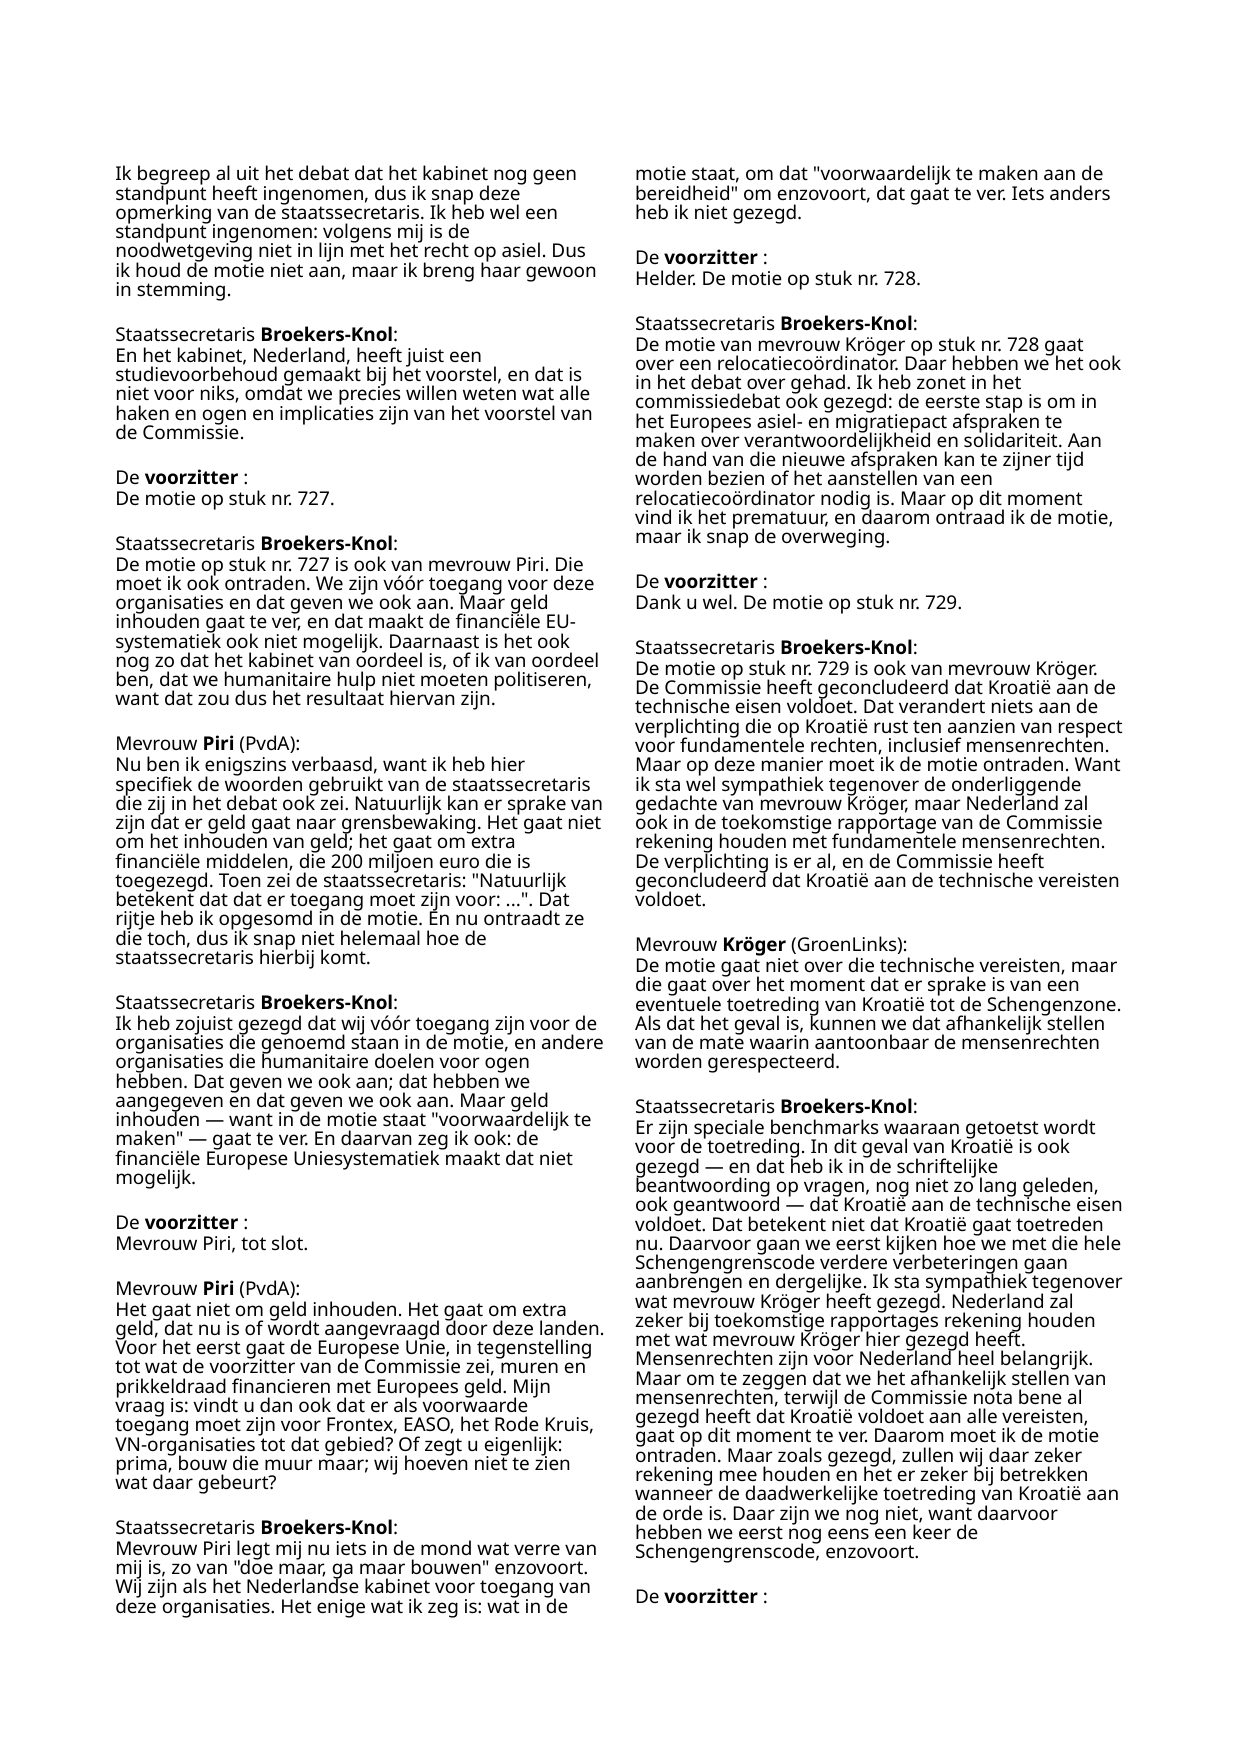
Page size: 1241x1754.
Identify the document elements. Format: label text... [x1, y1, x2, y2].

text En het kabinet, Nederland, heeft juist een studievoorbehoud gemaakt bij het voorstel, en dat is niet voor niks, omdat we precies willen weten wat alle haken en ogen en implicaties zijn van het voorstel van de Commissie. [115, 347, 605, 443]
text Mevrouw Kröger (GroenLinks): [635, 931, 1125, 957]
text Staatssecretaris Broekers-Knol: [635, 310, 1125, 336]
text De motie van mevrouw Kröger op stuk nr. 728 gaat over een relocatiecoördinator. Daar hebben we het ook in het debat over gehad. Ik heb zonet in het commissiedebat ook gezegd: de eerste stap is om in het Europees asiel- en migratiepact afspraken te maken over verantwoordelijkheid en solidariteit. Aan de hand van die nieuwe afspraken kan te zijner tijd worden bezien of het aanstellen van een relocatiecoördinator nodig is. Maar op dit moment vind ik het prematuur, en daarom ontraad ik de motie, maar ik snap de overweging. [635, 336, 1125, 547]
text Ik begreep al uit het debat dat het kabinet nog geen standpunt heeft ingenomen, dus ik snap deze opmerking van de staatssecretaris. Ik heb wel een standpunt ingenomen: volgens mij is de noodwetgeving niet in lijn met het recht op asiel. Dus ik houd de motie niet aan, maar ik breng haar gewoon in stemming. [115, 165, 605, 300]
text Mevrouw Piri legt mij nu iets in de mond wat verre van mij is, zo van "doe maar, ga maar bouwen" enzovoort. Wij zijn als het Nederlandse kabinet voor toegang van deze organisaties. Het enige wat ik zeg is: wat in de [115, 1540, 605, 1617]
text Nu ben ik enigszins verbaasd, want ik heb hier specifiek de woorden gebruikt van de staatssecretaris die zij in het debat ook zei. Natuurlijk kan er sprake van zijn dat er geld gaat naar grensbewaking. Het gaat niet om het inhouden van geld; het gaat om extra financiële middelen, die 200 miljoen euro die is toegezegd. Toen zei de staatssecretaris: "Natuurlijk betekent dat dat er toegang moet zijn voor: ...". Dat rijtje heb ik opgesomd in de motie. En nu ontraadt ze die toch, dus ik snap niet helemaal hoe de staatssecretaris hierbij komt. [115, 756, 605, 968]
text De voorzitter : [635, 244, 1125, 270]
text De voorzitter : [115, 1209, 605, 1235]
text Staatssecretaris Broekers-Knol: [115, 1514, 605, 1540]
text De voorzitter : [635, 568, 1125, 594]
text Mevrouw Piri (PvdA): [115, 1275, 605, 1301]
text Mevrouw Piri (PvdA): [115, 731, 605, 756]
text Helder. De motie op stuk nr. 728. [635, 270, 1125, 289]
text Mevrouw Piri, tot slot. [115, 1235, 605, 1254]
text Dank u wel. De motie op stuk nr. 729. [635, 594, 1125, 613]
text Staatssecretaris Broekers-Knol: [635, 634, 1125, 660]
text Staatssecretaris Broekers-Knol: [115, 989, 605, 1015]
text motie staat, om dat "voorwaardelijk te maken aan de bereidheid" om enzovoort, dat gaat te ver. Iets anders heb ik niet gezegd. [635, 165, 1125, 223]
text Er zijn speciale benchmarks waaraan getoetst wordt voor de toetreding. In dit geval van Kroatië is ook gezegd — en dat heb ik in de schriftelijke beantwoording op vragen, nog niet zo lang geleden, ook geantwoord — dat Kroatië aan de technische eisen voldoet. Dat betekent niet dat Kroatië gaat toetreden nu. Daarvoor gaan we eerst kijken hoe we met die hele Schengengrenscode verdere verbeteringen gaan aanbrengen en dergelijke. Ik sta sympathiek tegenover wat mevrouw Kröger heeft gezegd. Nederland zal zeker bij toekomstige rapportages rekening houden met wat mevrouw Kröger hier gezegd heeft. Mensenrechten zijn voor Nederland heel belangrijk. Maar om te zeggen dat we het afhankelijk stellen van mensenrechten, terwijl de Commissie nota bene al gezegd heeft dat Kroatië voldoet aan alle vereisten, gaat op dit moment te ver. Daarom moet ik de motie ontraden. Maar zoals gezegd, zullen wij daar zeker rekening mee houden en het er zeker bij betrekken wanneer de daadwerkelijke toetreding van Kroatië aan de orde is. Daar zijn we nog niet, want daarvoor hebben we eerst nog eens een keer de Schengengrenscode, enzovoort. [635, 1119, 1125, 1562]
text De voorzitter : [635, 1583, 1125, 1609]
text Staatssecretaris Broekers-Knol: [115, 530, 605, 556]
text De motie gaat niet over die technische vereisten, maar die gaat over het moment dat er sprake is van een eventuele toetreding van Kroatië tot de Schengenzone. Als dat het geval is, kunnen we dat afhankelijk stellen van de mate waarin aantoonbaar de mensenrechten worden gerespecteerd. [635, 957, 1125, 1073]
text De motie op stuk nr. 729 is ook van mevrouw Kröger. De Commissie heeft geconcludeerd dat Kroatië aan de technische eisen voldoet. Dat verandert niets aan de verplichting die op Kroatië rust ten aanzien van respect voor fundamentele rechten, inclusief mensenrechten. Maar op deze manier moet ik de motie ontraden. Want ik sta wel sympathiek tegenover de onderliggende gedachte van mevrouw Kröger, maar Nederland zal ook in de toekomstige rapportage van de Commissie rekening houden met fundamentele mensenrechten. De verplichting is er al, en de Commissie heeft geconcludeerd dat Kroatië aan de technische vereisten voldoet. [635, 660, 1125, 910]
text De motie op stuk nr. 727. [115, 490, 605, 509]
text Ik heb zojuist gezegd dat wij vóór toegang zijn voor de organisaties die genoemd staan in de motie, en andere organisaties die humanitaire doelen voor ogen hebben. Dat geven we ook aan; dat hebben we aangegeven en dat geven we ook aan. Maar geld inhouden — want in de motie staat "voorwaardelijk te maken" — gaat te ver. En daarvan zeg ik ook: de financiële Europese Uniesystematiek maakt dat niet mogelijk. [115, 1015, 605, 1188]
text Staatssecretaris Broekers-Knol: [635, 1093, 1125, 1119]
text Het gaat niet om geld inhouden. Het gaat om extra geld, dat nu is of wordt aangevraagd door deze landen. Voor het eerst gaat de Europese Unie, in tegenstelling tot wat de voorzitter van de Commissie zei, muren en prikkeldraad financieren met Europees geld. Mijn vraag is: vindt u dan ook dat er als voorwaarde toegang moet zijn voor Frontex, EASO, het Rode Kruis, VN-organisaties tot dat gebied? Of zegt u eigenlijk: prima, bouw die muur maar; wij hoeven niet te zien wat daar gebeurt? [115, 1301, 605, 1493]
text De voorzitter : [115, 464, 605, 490]
text Staatssecretaris Broekers-Knol: [115, 321, 605, 347]
text De motie op stuk nr. 727 is ook van mevrouw Piri. Die moet ik ook ontraden. We zijn vóór toegang voor deze organisaties en dat geven we ook aan. Maar geld inhouden gaat te ver, en dat maakt de financiële EU-systematiek ook niet mogelijk. Daarnaast is het ook nog zo dat het kabinet van oordeel is, of ik van oordeel ben, dat we humanitaire hulp niet moeten politiseren, want dat zou dus het resultaat hiervan zijn. [115, 556, 605, 710]
